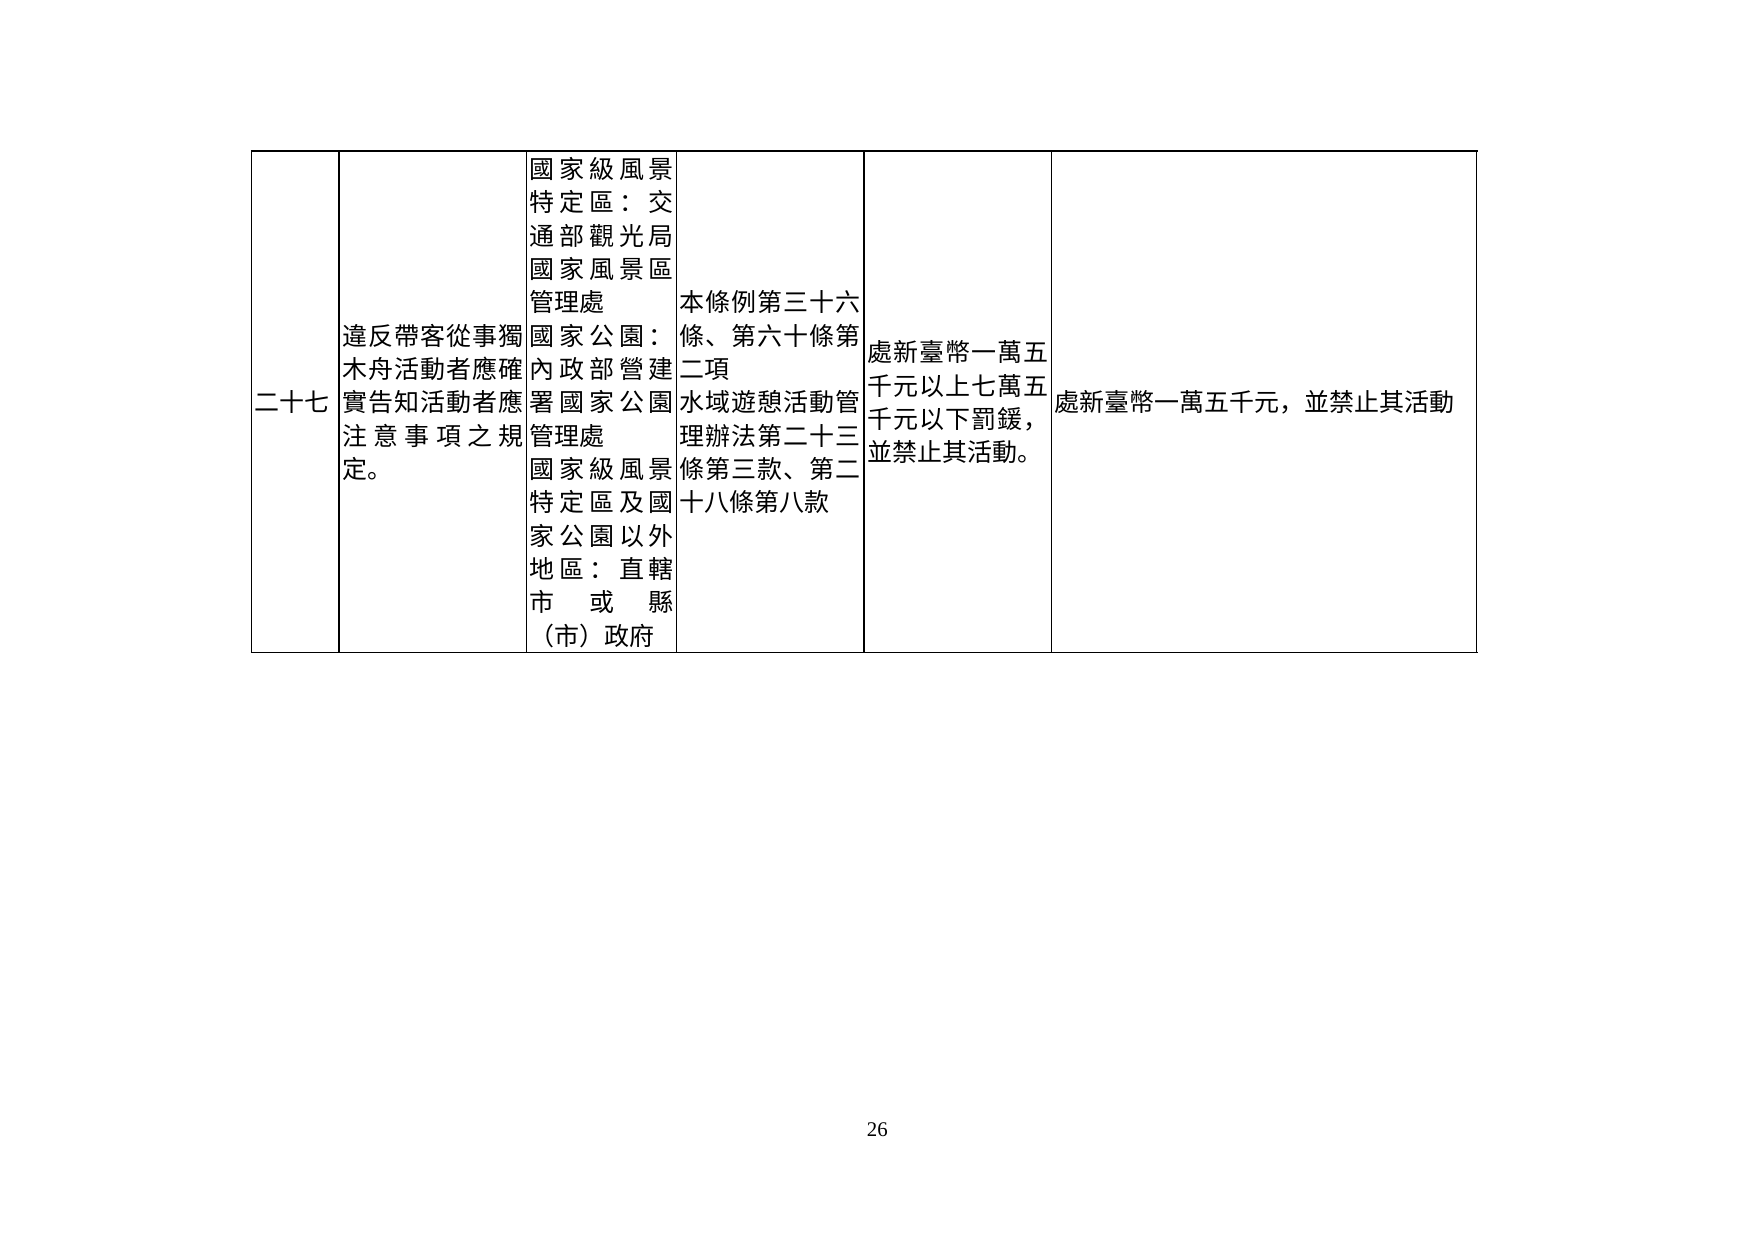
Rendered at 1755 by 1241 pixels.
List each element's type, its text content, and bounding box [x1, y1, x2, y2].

table_cell 國家級風景特定區：交通部觀光局國家風景區管理處 國家公園：內政部營建署國家公園管理處 國家級風景特定區及國家公園以外地區：直轄市或縣（市）政府 [527, 152, 676, 652]
table_cell 違反帶客從事獨木舟活動者應確實告知活動者應注意事項之規定。 [340, 152, 526, 652]
table_cell 處新臺幣一萬五千元，並禁止其活動 [1052, 152, 1476, 652]
table_cell 處新臺幣一萬五千元以上七萬五千元以下罰鍰，並禁止其活動。 [865, 152, 1051, 652]
table_cell 二十七 [252, 152, 338, 652]
table_cell 本條例第三十六條、第六十條第二項 水域遊憩活動管理辦法第二十三條第三款、第二十八條第八款 [677, 152, 863, 652]
